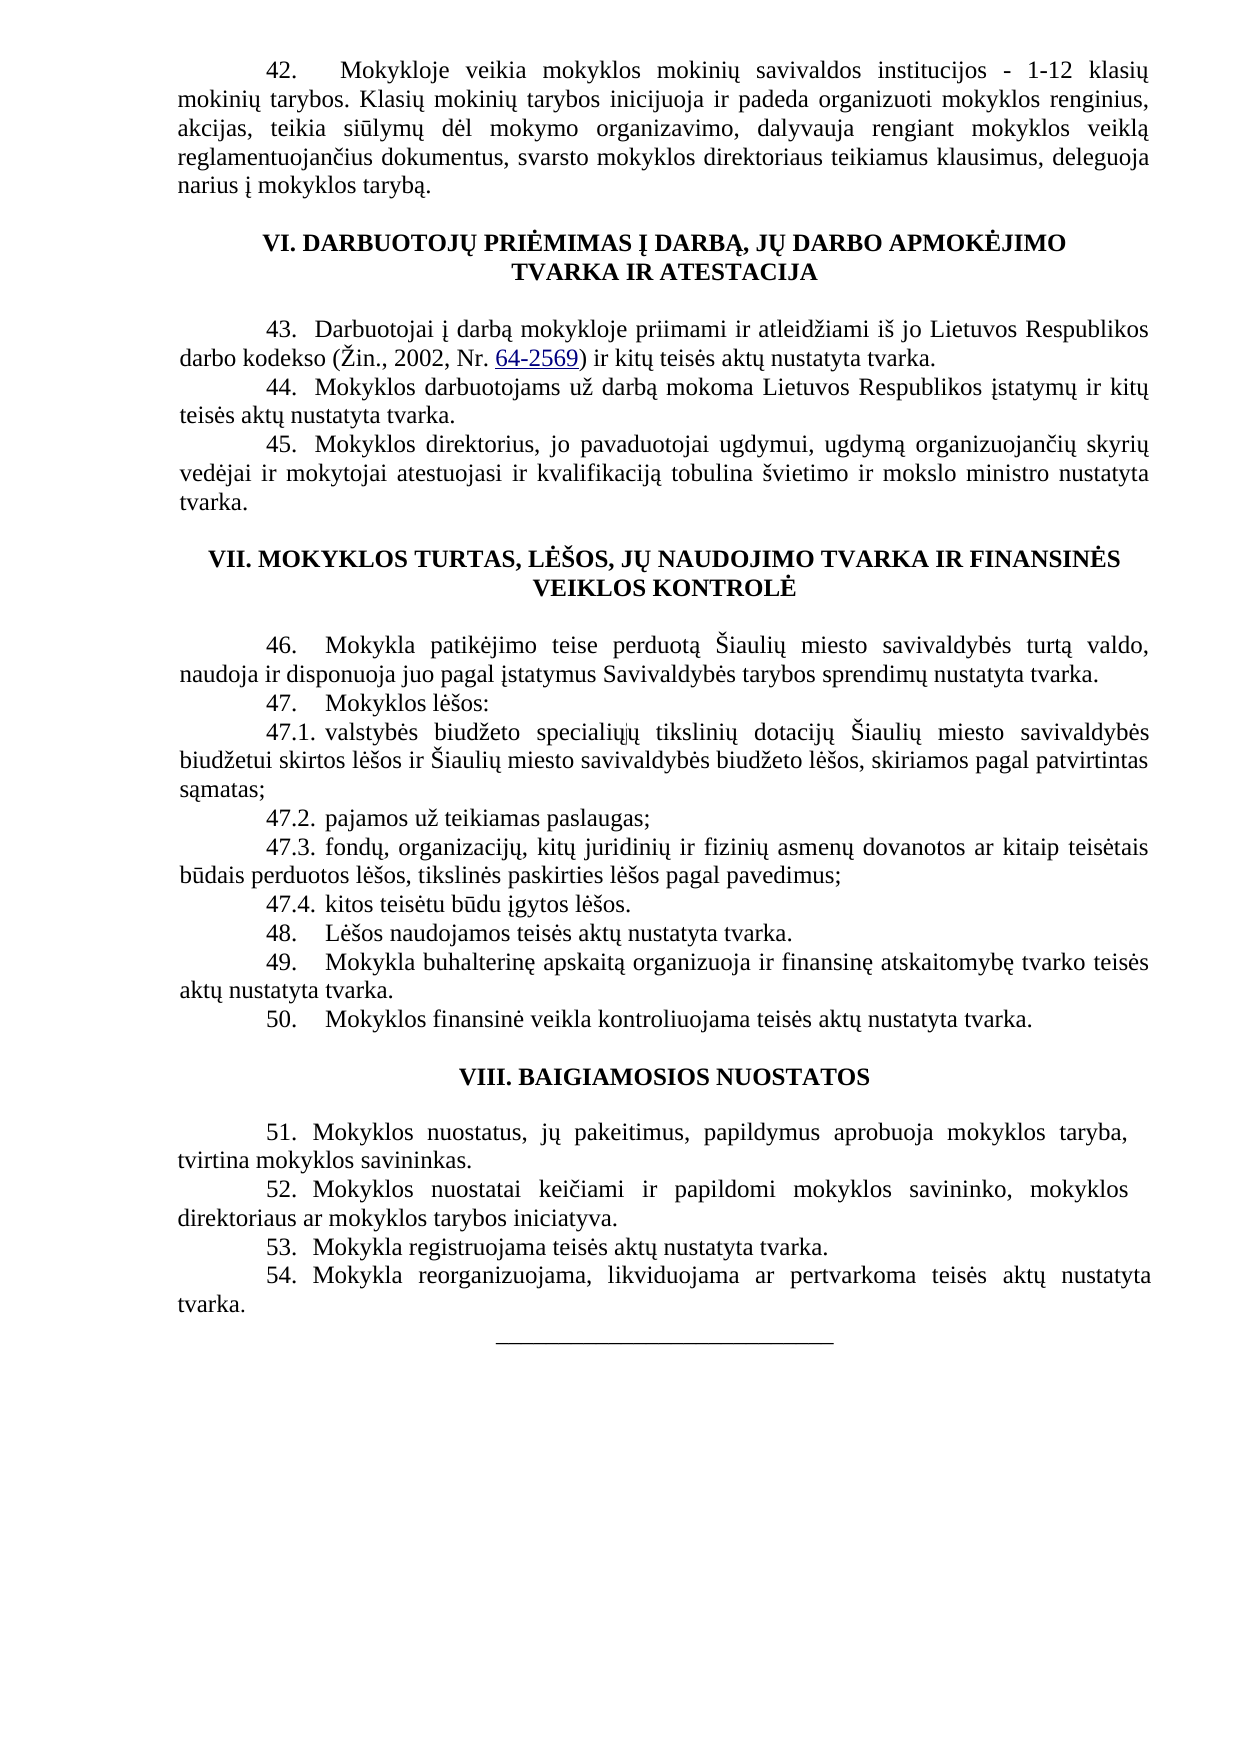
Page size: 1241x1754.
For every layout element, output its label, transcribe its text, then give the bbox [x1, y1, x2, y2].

text 47.4. kitos teisėtu būdu įgytos lėšos. [179, 889, 1152, 918]
text 42. Mokykloje veikia mokyklos mokinių savivaldos institucijos - 1-12 klasių mokinių tarybos. Klasių mokinių tarybos inicijuoja ir padeda organizuoti mokyklos renginius, akcijas, teikia siūlymų dėl mokymo organizavimo, dalyvauja rengiant mokyklos veiklą reglamentuojančius dokumentus, svarsto mokyklos direktoriaus teikiamus klausimus, deleguoja narius į mokyklos tarybą. [177, 56, 1150, 199]
text VIII. BAIGIAMOSIOS NUOSTATOS [177, 1062, 1152, 1091]
text VI. DARBUOTOJŲ PRIĖMIMAS Į DARBĄ, JŲ DARBO APMOKĖJIMO [177, 228, 1152, 257]
text TVARKA IR ATESTACIJA [177, 257, 1152, 286]
text 45. Mokyklos direktorius, jo pavaduotojai ugdymui, ugdymą organizuojančių skyrių vedėjai ir mokytojai atestuojasi ir kvalifikaciją tobulina švietimo ir mokslo ministro nustatyta tvarka. [179, 429, 1150, 516]
text 54. Mokykla reorganizuojama, likviduojama ar pertvarkoma teisės aktų nustatyta tvarka. [177, 1261, 1152, 1318]
text 46. Mokykla patikėjimo teise perduotą Šiaulių miesto savivaldybės turtą valdo, naudoja ir disponuoja juo pagal įstatymus Savivaldybės tarybos sprendimų nustatyta tvarka. [179, 631, 1150, 688]
text 52. Mokyklos nuostatai keičiami ir papildomi mokyklos savininko, mokyklos direktoriaus ar mokyklos tarybos iniciatyva. [177, 1174, 1129, 1232]
text 47.2. pajamos už teikiamas paslaugas; [179, 803, 1152, 832]
text 48. Lėšos naudojamos teisės aktų nustatyta tvarka. [179, 918, 1152, 947]
text 49. Mokykla buhalterinę apskaitą organizuoja ir finansinę atskaitomybę tvarko teisės aktų nustatyta tvarka. [179, 947, 1150, 1004]
text 44. Mokyklos darbuotojams už darbą mokoma Lietuvos Respublikos įstatymų ir kitų teisės aktų nustatyta tvarka. [179, 372, 1150, 429]
text 53. Mokykla registruojama teisės aktų nustatyta tvarka. [177, 1232, 1152, 1261]
text 43. Darbuotojai į darbą mokykloje priimami ir atleidžiami iš jo Lietuvos Respublikos darbo kodekso (Žin., 2002, Nr. 64-2569) ir kitų teisės aktų nustatyta tvarka. [179, 314, 1150, 372]
text 47.1. valstybės biudžeto specialiųjų tikslinių dotacijų Šiaulių miesto savivaldybės biudžetui skirtos lėšos ir Šiaulių miesto savivaldybės biudžeto lėšos, skiriamos pagal patvirtintas sąmatas; [179, 717, 1150, 803]
text 47.3. fondų, organizacijų, kitų juridinių ir fizinių asmenų dovanotos ar kitaip teisėtais būdais perduotos lėšos, tikslinės paskirties lėšos pagal pavedimus; [179, 832, 1150, 889]
text ___________________________ [177, 1318, 1152, 1347]
text 47. Mokyklos lėšos: [179, 688, 1152, 717]
text 50. Mokyklos finansinė veikla kontroliuojama teisės aktų nustatyta tvarka. [179, 1004, 1152, 1033]
text VII. MOKYKLOS TURTAS, LĖŠOS, JŲ NAUDOJIMO TVARKA IR FINANSINĖS VEIKLOS KONTROLĖ [177, 544, 1152, 602]
text 51. Mokyklos nuostatus, jų pakeitimus, papildymus aprobuoja mokyklos taryba, tvirtina mokyklos savininkas. [177, 1117, 1129, 1174]
